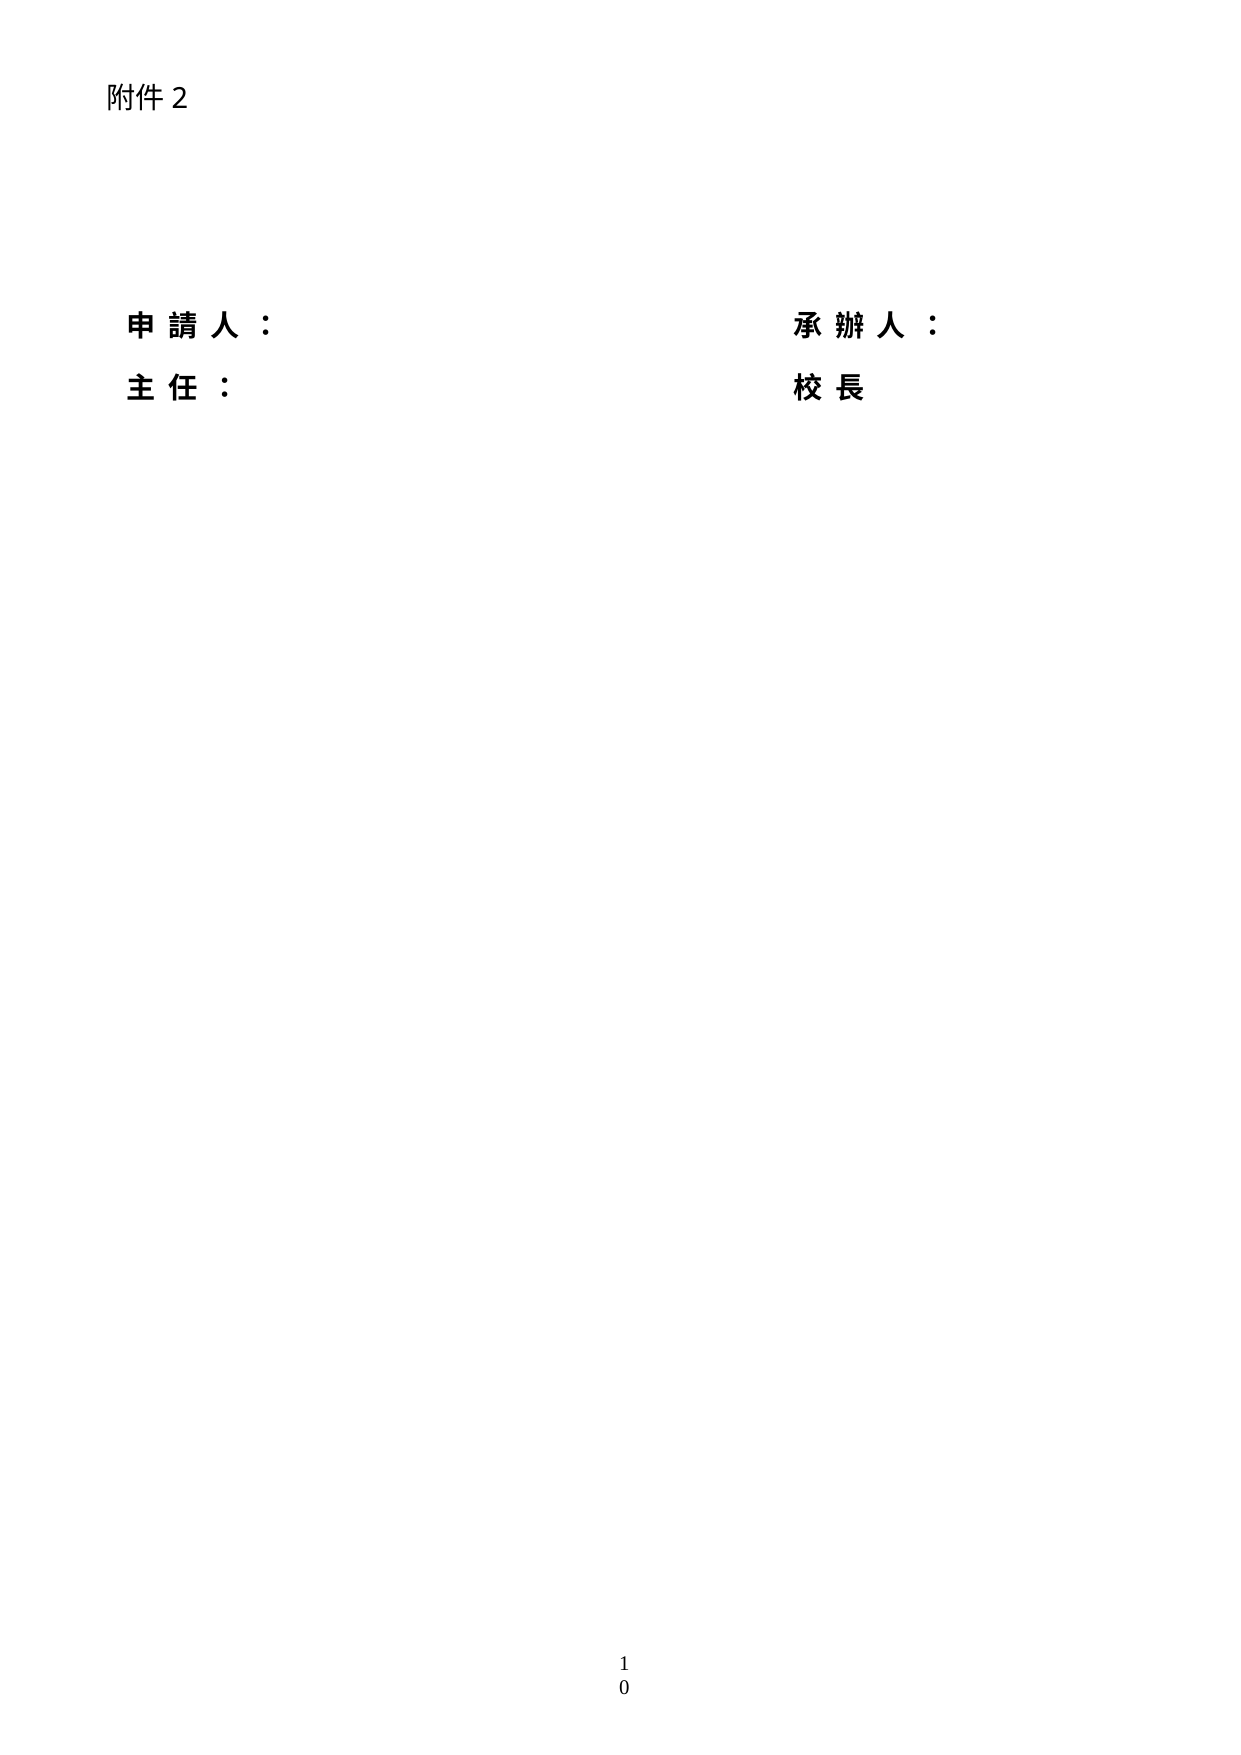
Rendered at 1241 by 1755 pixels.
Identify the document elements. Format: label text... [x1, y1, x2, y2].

text 申請人： 承辦人： 主任： 校長 [120, 282, 1120, 407]
